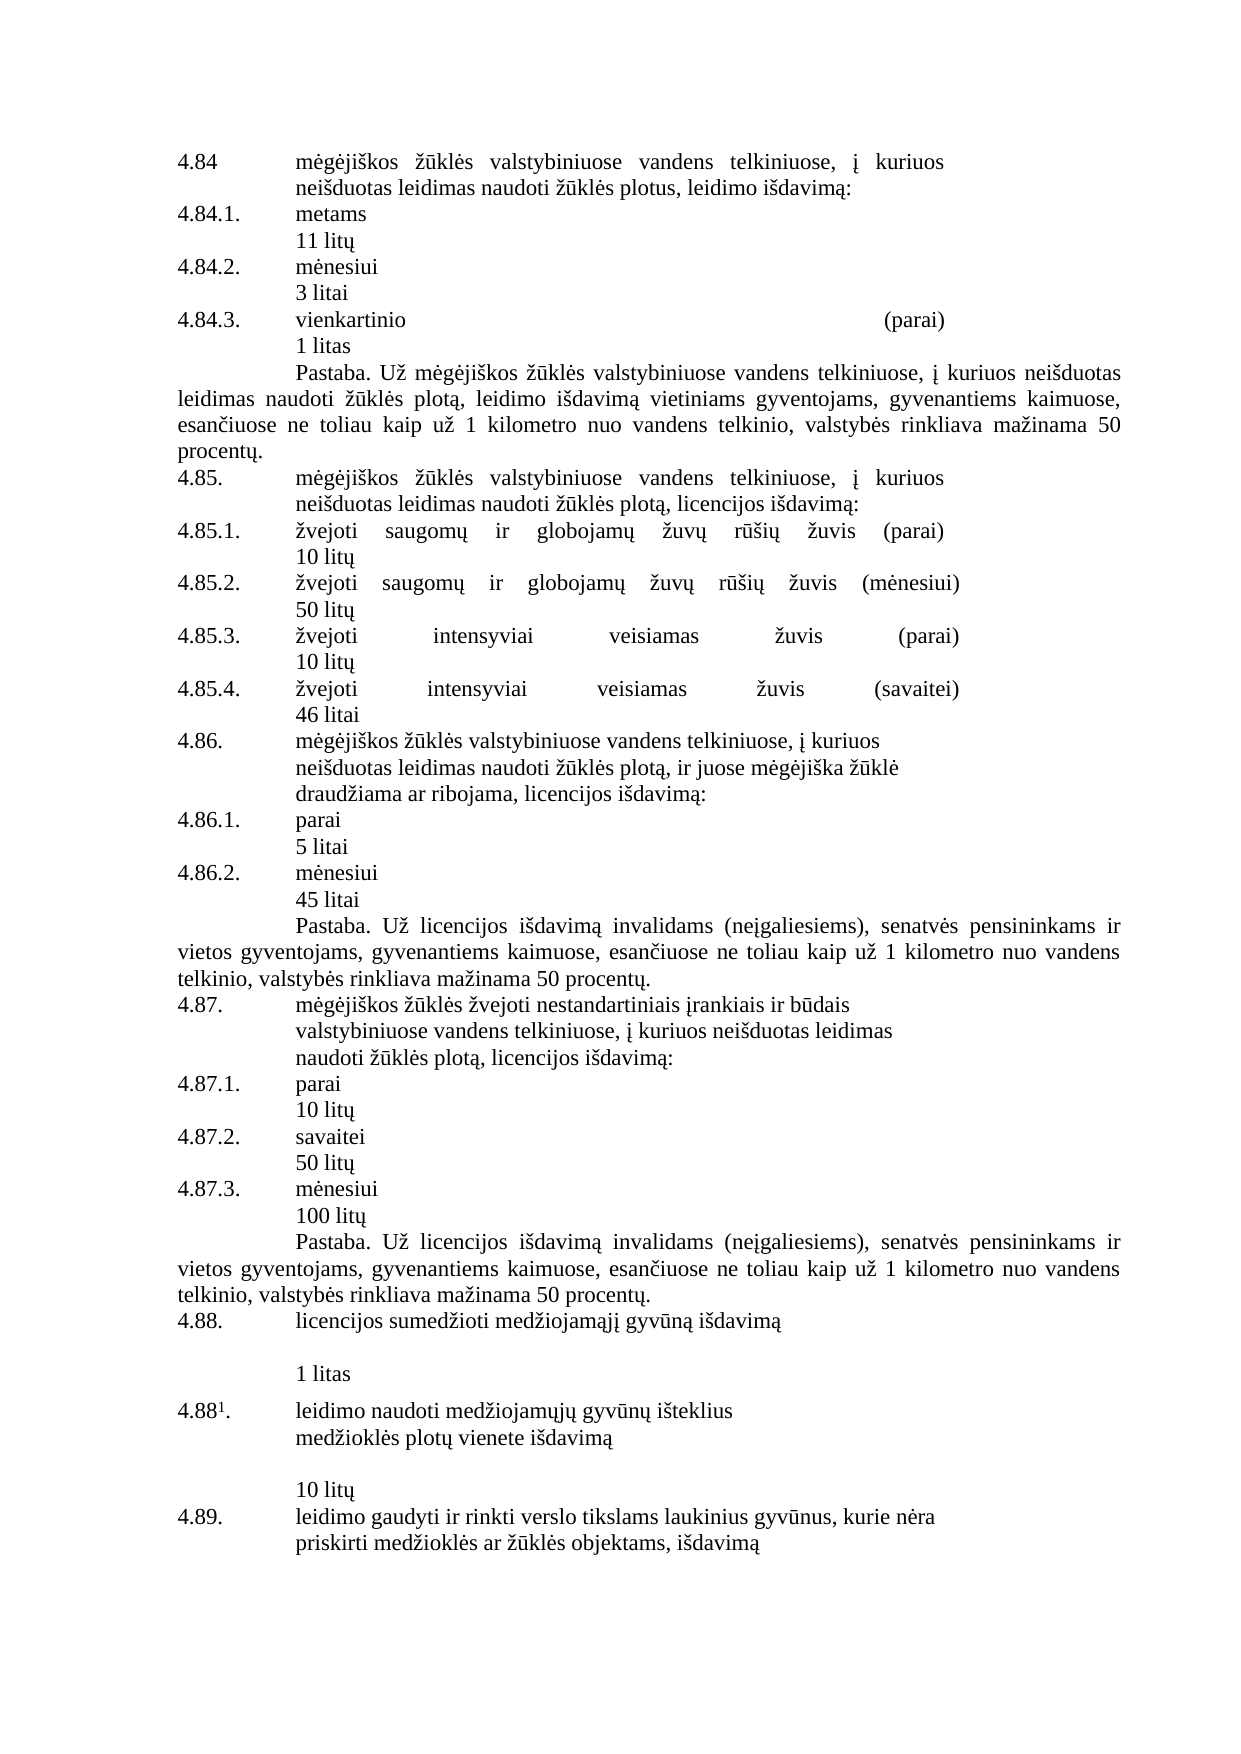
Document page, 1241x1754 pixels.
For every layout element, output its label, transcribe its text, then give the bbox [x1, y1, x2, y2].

text medžioklės plotų vienete išdavimą 10 litų [295, 1424, 945, 1503]
text 4.86.2. mėnesiui 45 litai [177, 859, 945, 912]
text 4.87. mėgėjiškos žūklės žvejoti nestandartiniais įrankiais ir būdais valstybiniuose vandens telkiniuose, į kuriuos neišduotas leidimas naudoti žūklės plotą, licencijos išdavimą: [177, 991, 945, 1070]
text 4.89. leidimo gaudyti ir rinkti verslo tikslams laukinius gyvūnus, kurie nėra priskirti medžioklės ar žūklės objektams, išdavimą [177, 1503, 945, 1556]
text Pastaba. Už licencijos išdavimą invalidams (neįgaliesiems), senatvės pensininkams ir vietos gyventojams, gyvenantiems kaimuose, esančiuose ne toliau kaip už 1 kilometro nuo vandens telkinio, valstybės rinkliava mažinama 50 procentų. [177, 912, 1122, 991]
text 4.87.3. mėnesiui 100 litų [177, 1176, 945, 1228]
text 4.85.4. žvejoti intensyviai veisiamas žuvis (savaitei) 46 litai [177, 675, 960, 727]
text 4.87.2. savaitei 50 litų [177, 1123, 945, 1176]
text 4.87.1. parai 10 litų [177, 1070, 945, 1123]
text Pastaba. Už mėgėjiškos žūklės valstybiniuose vandens telkiniuose, į kuriuos neišduotas leidimas naudoti žūklės plotą, leidimo išdavimą vietiniams gyventojams, gyvenantiems kaimuose, esančiuose ne toliau kaip už 1 kilometro nuo vandens telkinio, valstybės rinkliava mažinama 50 procentų. [177, 358, 1122, 464]
text 4.84 mėgėjiškos žūklės valstybiniuose vandens telkiniuose, į kuriuos neišduotas leidimas naudoti žūklės plotus, leidimo išdavimą: [177, 148, 945, 200]
text 4.85. mėgėjiškos žūklės valstybiniuose vandens telkiniuose, į kuriuos neišduotas leidimas naudoti žūklės plotą, licencijos išdavimą: [177, 464, 945, 517]
text 4.86. mėgėjiškos žūklės valstybiniuose vandens telkiniuose, į kuriuos neišduotas leidimas naudoti žūklės plotą, ir juose mėgėjiška žūklė draudžiama ar ribojama, licencijos išdavimą: [177, 727, 945, 807]
text 4.86.1. parai 5 litai [177, 807, 945, 859]
text 4.85.1. žvejoti saugomų ir globojamų žuvų rūšių žuvis (parai) 10 litų [177, 517, 945, 569]
text 4.84.1. metams 11 litų [177, 200, 945, 253]
text 4.881. leidimo naudoti medžiojamųjų gyvūnų išteklius [177, 1386, 1122, 1424]
text 4.85.3. žvejoti intensyviai veisiamas žuvis (parai) 10 litų [177, 622, 960, 675]
text Pastaba. Už licencijos išdavimą invalidams (neįgaliesiems), senatvės pensininkams ir vietos gyventojams, gyvenantiems kaimuose, esančiuose ne toliau kaip už 1 kilometro nuo vandens telkinio, valstybės rinkliava mažinama 50 procentų. [177, 1228, 1122, 1307]
text 4.88. licencijos sumedžioti medžiojamąjį gyvūną išdavimą 1 litas [177, 1307, 945, 1386]
text 4.84.3. vienkartinio (parai) 1 litas [177, 306, 945, 358]
text 4.85.2. žvejoti saugomų ir globojamų žuvų rūšių žuvis (mėnesiui) 50 litų [177, 569, 960, 622]
text 4.84.2. mėnesiui 3 litai [177, 253, 945, 306]
